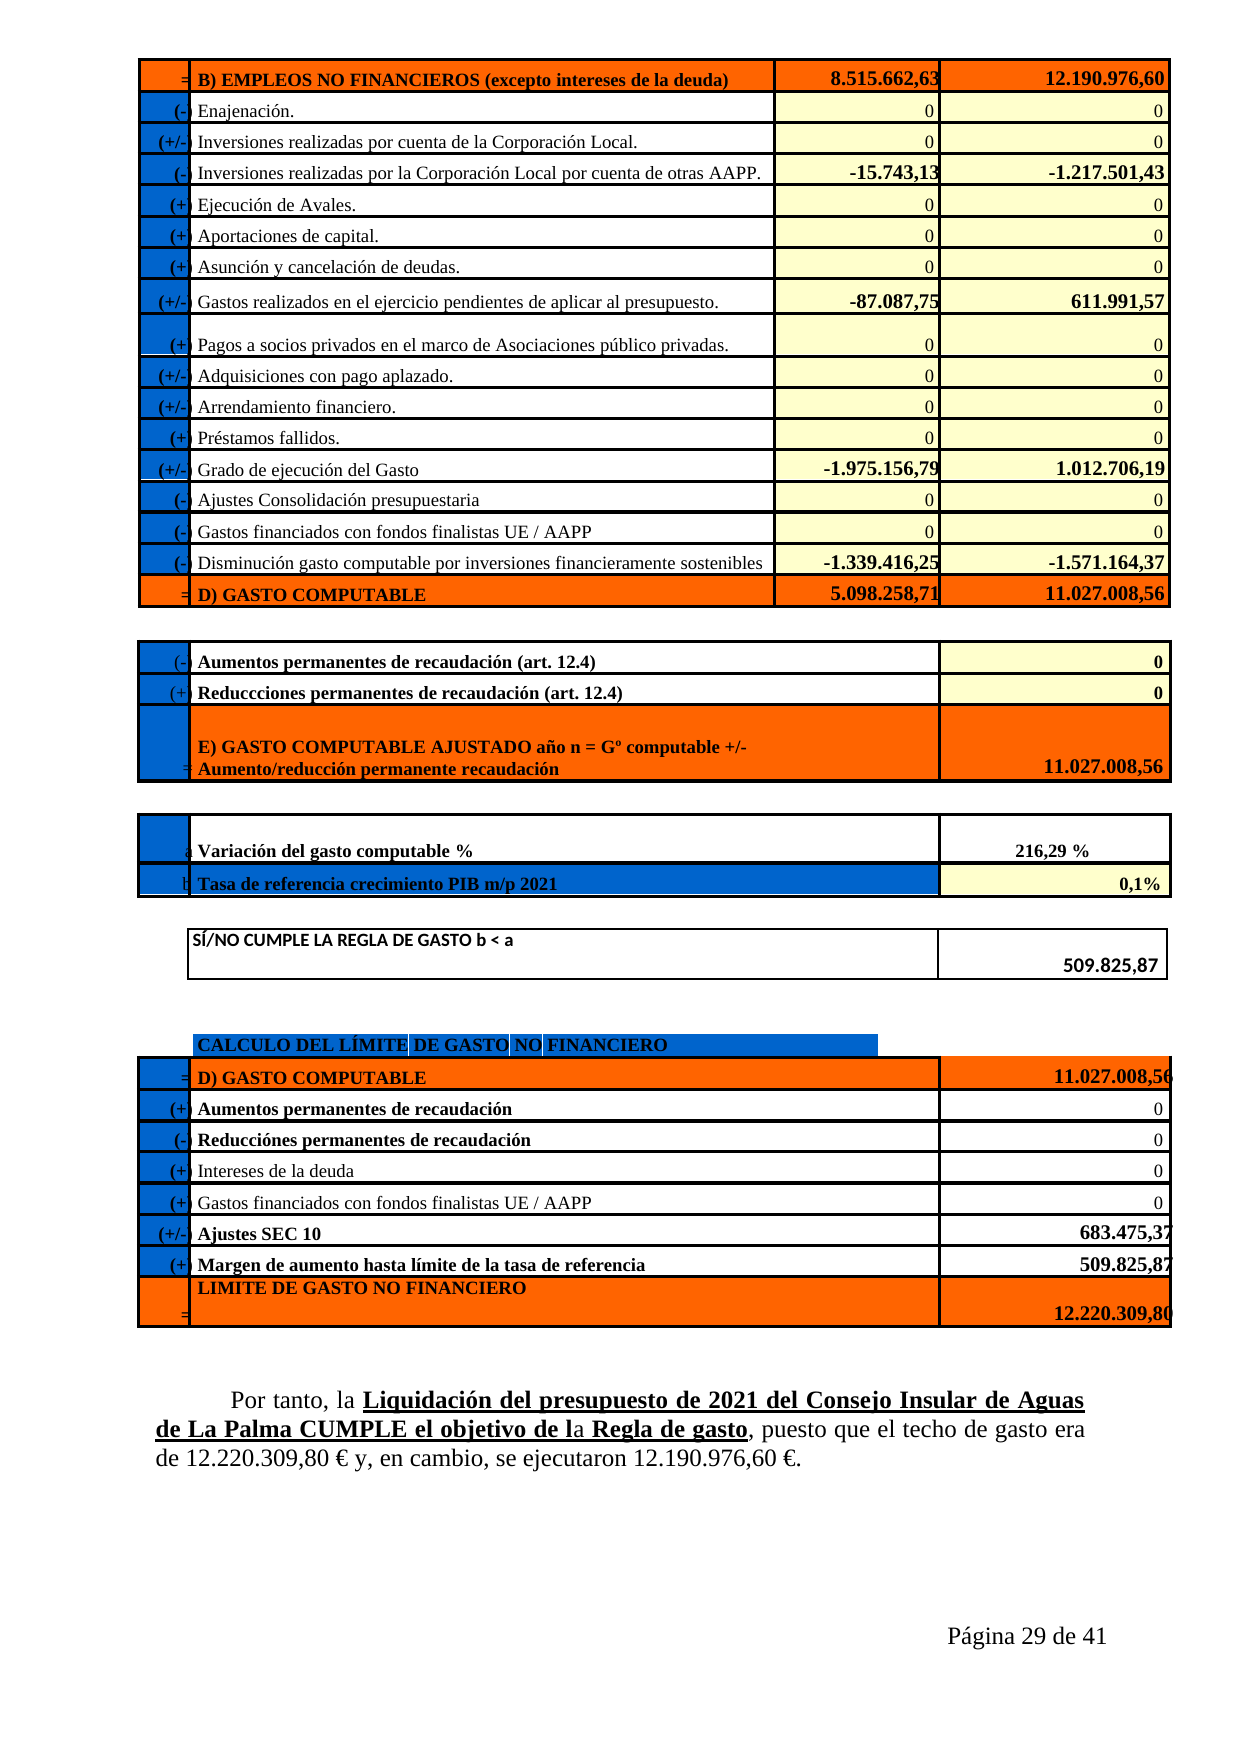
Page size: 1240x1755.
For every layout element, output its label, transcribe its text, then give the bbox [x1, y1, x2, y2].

table_cell (-) [141, 483, 188, 510]
table_cell Disminución gasto computable por inversiones financieramente sostenibles [191, 545, 773, 573]
table_cell 11.027.008,56 [941, 706, 1169, 779]
table_cell Gastos financiados con fondos finalistas UE / AAPP [191, 514, 773, 542]
text Por tanto, la Liquidación del presupuesto de 2021 del Consejo Insular de Aguas de La Palma CUMPLE el objetivo de la Regla de gasto, puesto que el techo de gasto era de 12.220.309,80 € y, en cambio, se ejecutaron 12.190.976,60 €. [155, 1385, 1086, 1471]
table_cell E) GASTO COMPUTABLE AJUSTADO año n = Gº computable +/- Aumento/reducción permanente recaudación [191, 706, 938, 779]
table_cell -1.339.416,25 [776, 545, 938, 573]
table_cell 0 [776, 483, 938, 510]
table_cell 0 [941, 93, 1168, 121]
table_cell (+/-) [141, 451, 188, 479]
table_header Variación del gasto computable % [191, 816, 938, 861]
table_cell 0 [941, 389, 1168, 417]
table_header (-) [140, 643, 188, 672]
table_cell Aumentos permanentes de recaudación [191, 1091, 938, 1119]
table_cell Inversiones realizadas por cuenta de la Corporación Local. [191, 124, 773, 152]
table_header Aumentos permanentes de recaudación (art. 12.4) [191, 643, 938, 672]
table_cell Préstamos fallidos. [191, 420, 773, 448]
text CALCULO DEL LÍMITE DE GASTO NO FINANCIERO [192, 1034, 1181, 1056]
table_cell (+) [141, 420, 188, 448]
table_cell (-) [141, 545, 188, 573]
table_cell 0 [941, 420, 1168, 448]
table_cell b [140, 865, 188, 894]
table_cell -1.571.164,37 [941, 545, 1168, 573]
table_cell (+/-) [141, 358, 188, 386]
table_cell Inversiones realizadas por la Corporación Local por cuenta de otras AAPP. [191, 155, 773, 183]
table_header B) EMPLEOS NO FINANCIEROS (excepto intereses de la deuda) [191, 61, 773, 90]
table_cell Aportaciones de capital. [191, 218, 773, 246]
table_cell 0 [941, 186, 1168, 215]
table_cell 0 [941, 1123, 1169, 1150]
table_header = [140, 1059, 188, 1088]
table_cell Asunción y cancelación de deudas. [191, 249, 773, 277]
table_cell (+) [140, 1185, 188, 1213]
table_cell 509.825,87 [941, 1247, 1169, 1275]
table_cell (+) [140, 1247, 188, 1275]
table_cell 0 [941, 249, 1168, 277]
table_cell = [140, 1278, 188, 1325]
table_cell Margen de aumento hasta límite de la tasa de referencia [191, 1247, 938, 1275]
table_cell -1.975.156,79 [776, 451, 938, 479]
table_header 12.190.976,60 [941, 61, 1168, 90]
table_cell (-) [141, 93, 188, 121]
table_cell (+/-) [141, 124, 188, 152]
table_cell (+/-) [141, 389, 188, 417]
table_cell -1.217.501,43 [941, 155, 1168, 183]
table_cell 0 [776, 514, 938, 542]
table_cell 0 [941, 675, 1169, 703]
table_cell Gastos realizados en el ejercicio pendientes de aplicar al presupuesto. [191, 280, 773, 312]
table_cell (-) [141, 514, 188, 542]
table_cell Pagos a socios privados en el marco de Asociaciones público privadas. [191, 315, 773, 354]
table_cell Ajustes Consolidación presupuestaria [191, 483, 773, 510]
table_cell 0 [776, 249, 938, 277]
table_cell -15.743,13 [776, 155, 938, 183]
table_cell 5.098.258,71 [776, 576, 938, 605]
table_cell LIMITE DE GASTO NO FINANCIERO [191, 1278, 938, 1325]
table_header 0 [941, 643, 1169, 672]
table_cell 0 [941, 124, 1168, 152]
table_cell 1.012.706,19 [941, 451, 1168, 479]
table_cell 0 [776, 358, 938, 386]
table_cell (+) [140, 1091, 188, 1119]
table_cell = [140, 706, 188, 779]
table_cell 0 [776, 186, 938, 215]
table_cell 0 [941, 315, 1168, 354]
table_cell (-) [141, 155, 188, 183]
table_cell 0 [776, 420, 938, 448]
table_header 11.027.008,56 [941, 1056, 1169, 1088]
table_cell Reducciónes permanentes de recaudación [191, 1123, 938, 1150]
table_header D) GASTO COMPUTABLE [191, 1059, 938, 1088]
table_cell Ajustes SEC 10 [191, 1216, 938, 1244]
table_cell 12.220.309,80 [941, 1278, 1169, 1325]
table_cell (+) [140, 1153, 188, 1181]
table_cell (+) [141, 218, 188, 246]
table_cell 0 [941, 1153, 1169, 1181]
table_cell -87.087,75 [776, 280, 938, 312]
table_header 8.515.662,63 [776, 61, 938, 90]
table_cell 0 [776, 315, 938, 354]
table_cell Adquisiciones con pago aplazado. [191, 358, 773, 386]
table_cell Grado de ejecución del Gasto [191, 451, 773, 479]
table_cell 0 [941, 358, 1168, 386]
table_cell 0,1% [941, 865, 1169, 894]
table_header = [141, 61, 188, 90]
table_cell Arrendamiento financiero. [191, 389, 773, 417]
table_cell (+) [141, 186, 188, 215]
table_cell (+) [141, 315, 188, 354]
table_header 216,29 % [941, 816, 1169, 861]
table_cell 11.027.008,56 [941, 576, 1168, 605]
table_cell 0 [776, 218, 938, 246]
table_cell Gastos financiados con fondos finalistas UE / AAPP [191, 1185, 938, 1213]
table_cell Intereses de la deuda [191, 1153, 938, 1181]
table_cell 683.475,37 [941, 1216, 1169, 1244]
table_cell 0 [941, 483, 1168, 510]
table_cell Reduccciones permanentes de recaudación (art. 12.4) [191, 675, 938, 703]
table_cell 0 [941, 1091, 1169, 1119]
table_header a [140, 816, 188, 861]
table_cell D) GASTO COMPUTABLE [191, 576, 773, 605]
table_cell 0 [776, 389, 938, 417]
table_cell (+/-) [141, 280, 188, 312]
table_cell (-) [140, 1123, 188, 1150]
table_cell (+/-) [140, 1216, 188, 1244]
table_cell (+) [140, 675, 188, 703]
table_cell Enajenación. [191, 93, 773, 121]
table_cell 0 [941, 1185, 1169, 1213]
table_cell 0 [776, 124, 938, 152]
table_cell 0 [941, 218, 1168, 246]
table_cell (+) [141, 249, 188, 277]
table_cell Tasa de referencia crecimiento PIB m/p 2021 [191, 865, 938, 894]
table_cell 611.991,57 [941, 280, 1168, 312]
table_cell Ejecución de Avales. [191, 186, 773, 215]
table_cell = [141, 576, 188, 605]
table_cell 0 [776, 93, 938, 121]
table_cell 0 [941, 514, 1168, 542]
